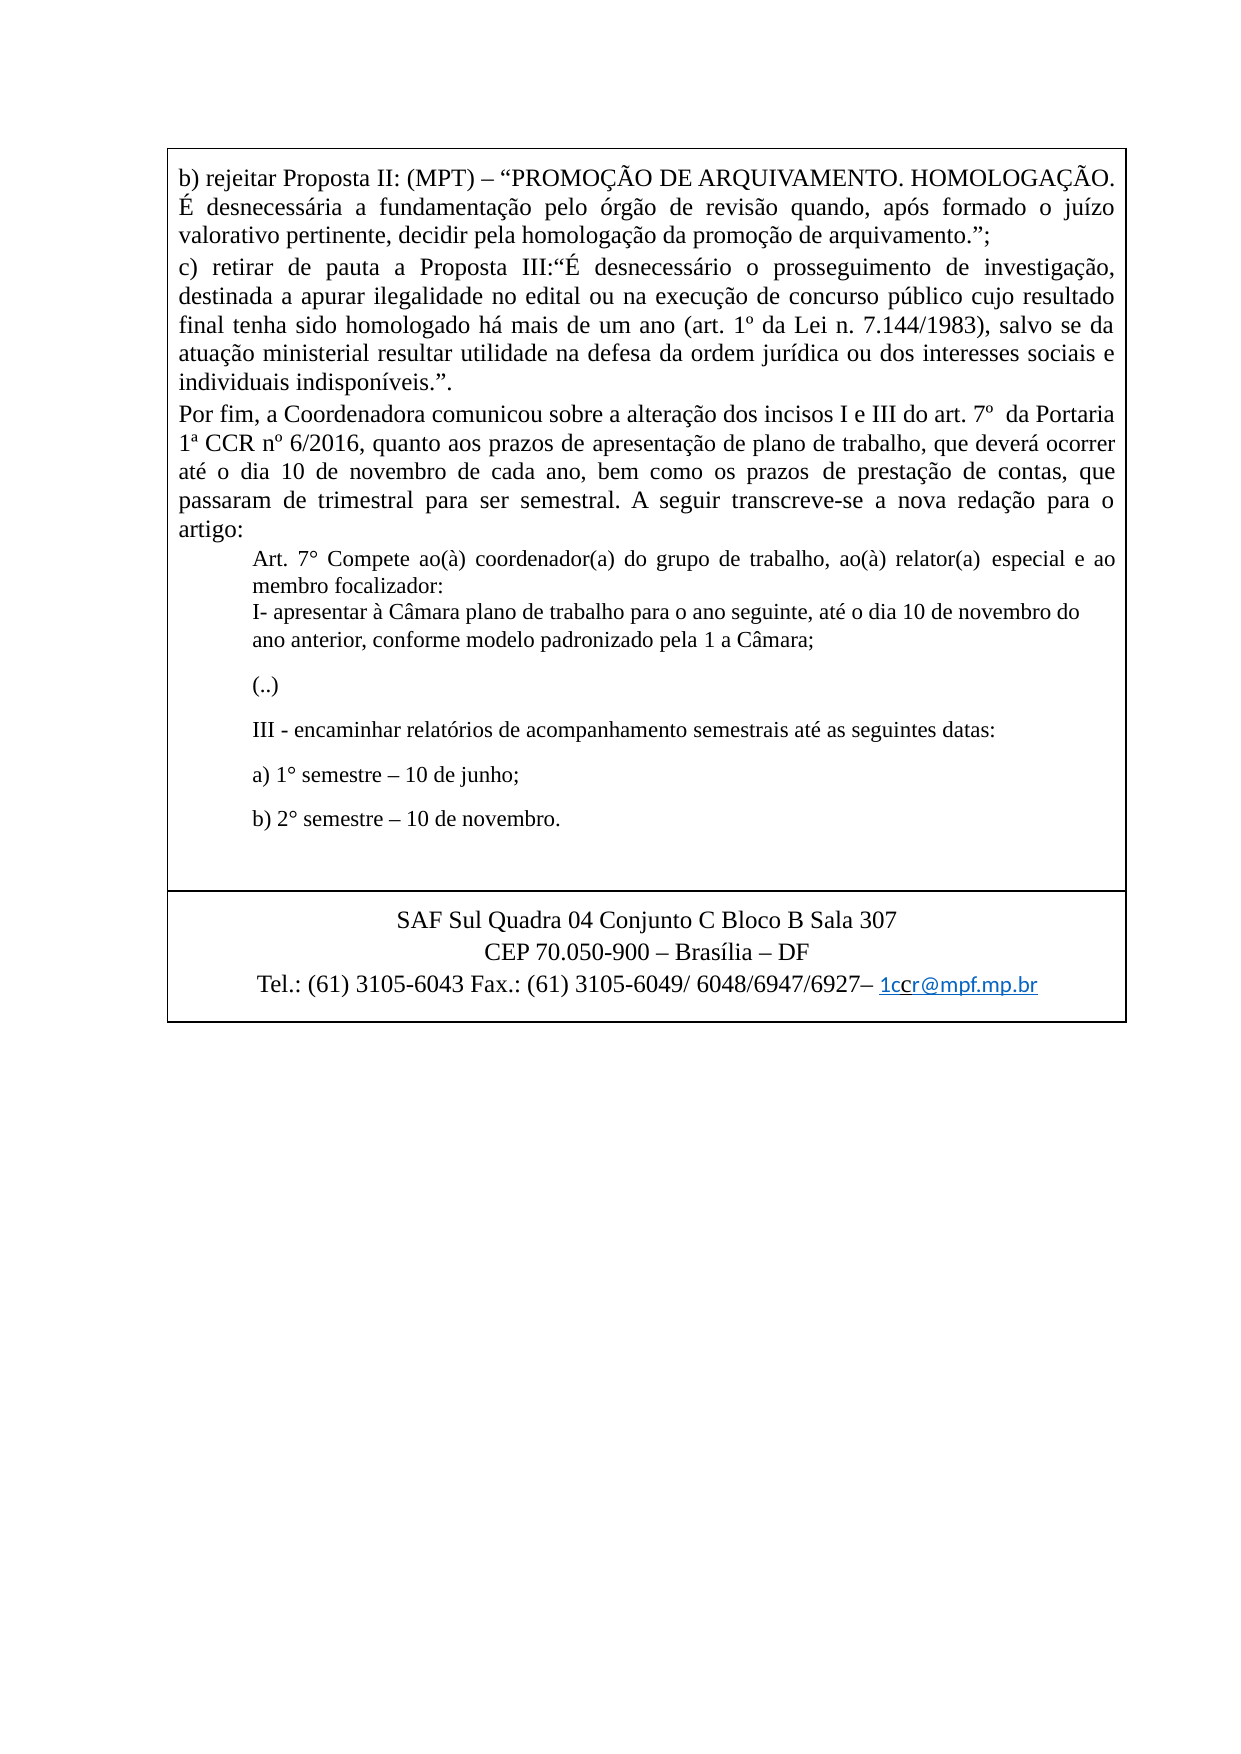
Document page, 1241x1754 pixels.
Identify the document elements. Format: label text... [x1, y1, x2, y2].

table_cell SAF Sul Quadra 04 Conjunto C Bloco B Sala 307 CEP 70.050-900 – Brasília – DF Tel.: (61) 3105-6043 Fax.: (61) 3105-6049/ 6048/6947/6927– 1ccr@mpf.mp.br [168, 892, 1125, 1021]
table_header b) rejeitar Proposta II: (MPT) – “PROMOÇÃO DE ARQUIVAMENTO. HOMOLOGAÇÃO. É desnecessária a fundamentação pelo órgão de revisão quando, após formado o juízo valorativo pertinente, decidir pela homologação da promoção de arquivamento.”; c) retirar de pauta a Proposta III:“É desnecessário o prosseguimento de investigação, destinada a apurar ilegalidade no edital ou na execução de concurso público cujo resultado final tenha sido homologado há mais de um ano (art. 1º da Lei n. 7.144/1983), salvo se da atuação ministerial resultar utilidade na defesa da ordem jurídica ou dos interesses sociais e individuais indisponíveis.”. Por fim, a Coordenadora comunicou sobre a alteração dos incisos I e III do art. 7º da Portaria 1ª CCR nº 6/2016, quanto aos prazos de apresentação de plano de trabalho, que deverá ocorrer até o dia 10 de novembro de cada ano, bem como os prazos de prestação de contas, que passaram de trimestral para ser semestral. A seguir transcreve-se a nova redação para o artigo: Art. 7° Compete ao(à) coordenador(a) do grupo de trabalho, ao(à) relator(a) especial e ao membro focalizador: I- apresentar à Câmara plano de trabalho para o ano seguinte, até o dia 10 de novembro do ano anterior, conforme modelo padronizado pela 1 a Câmara; (..) III - encaminhar relatórios de acompanhamento semestrais até as seguintes datas: a) 1° semestre – 10 de junho; b) 2° semestre – 10 de novembro. [168, 149, 1125, 890]
